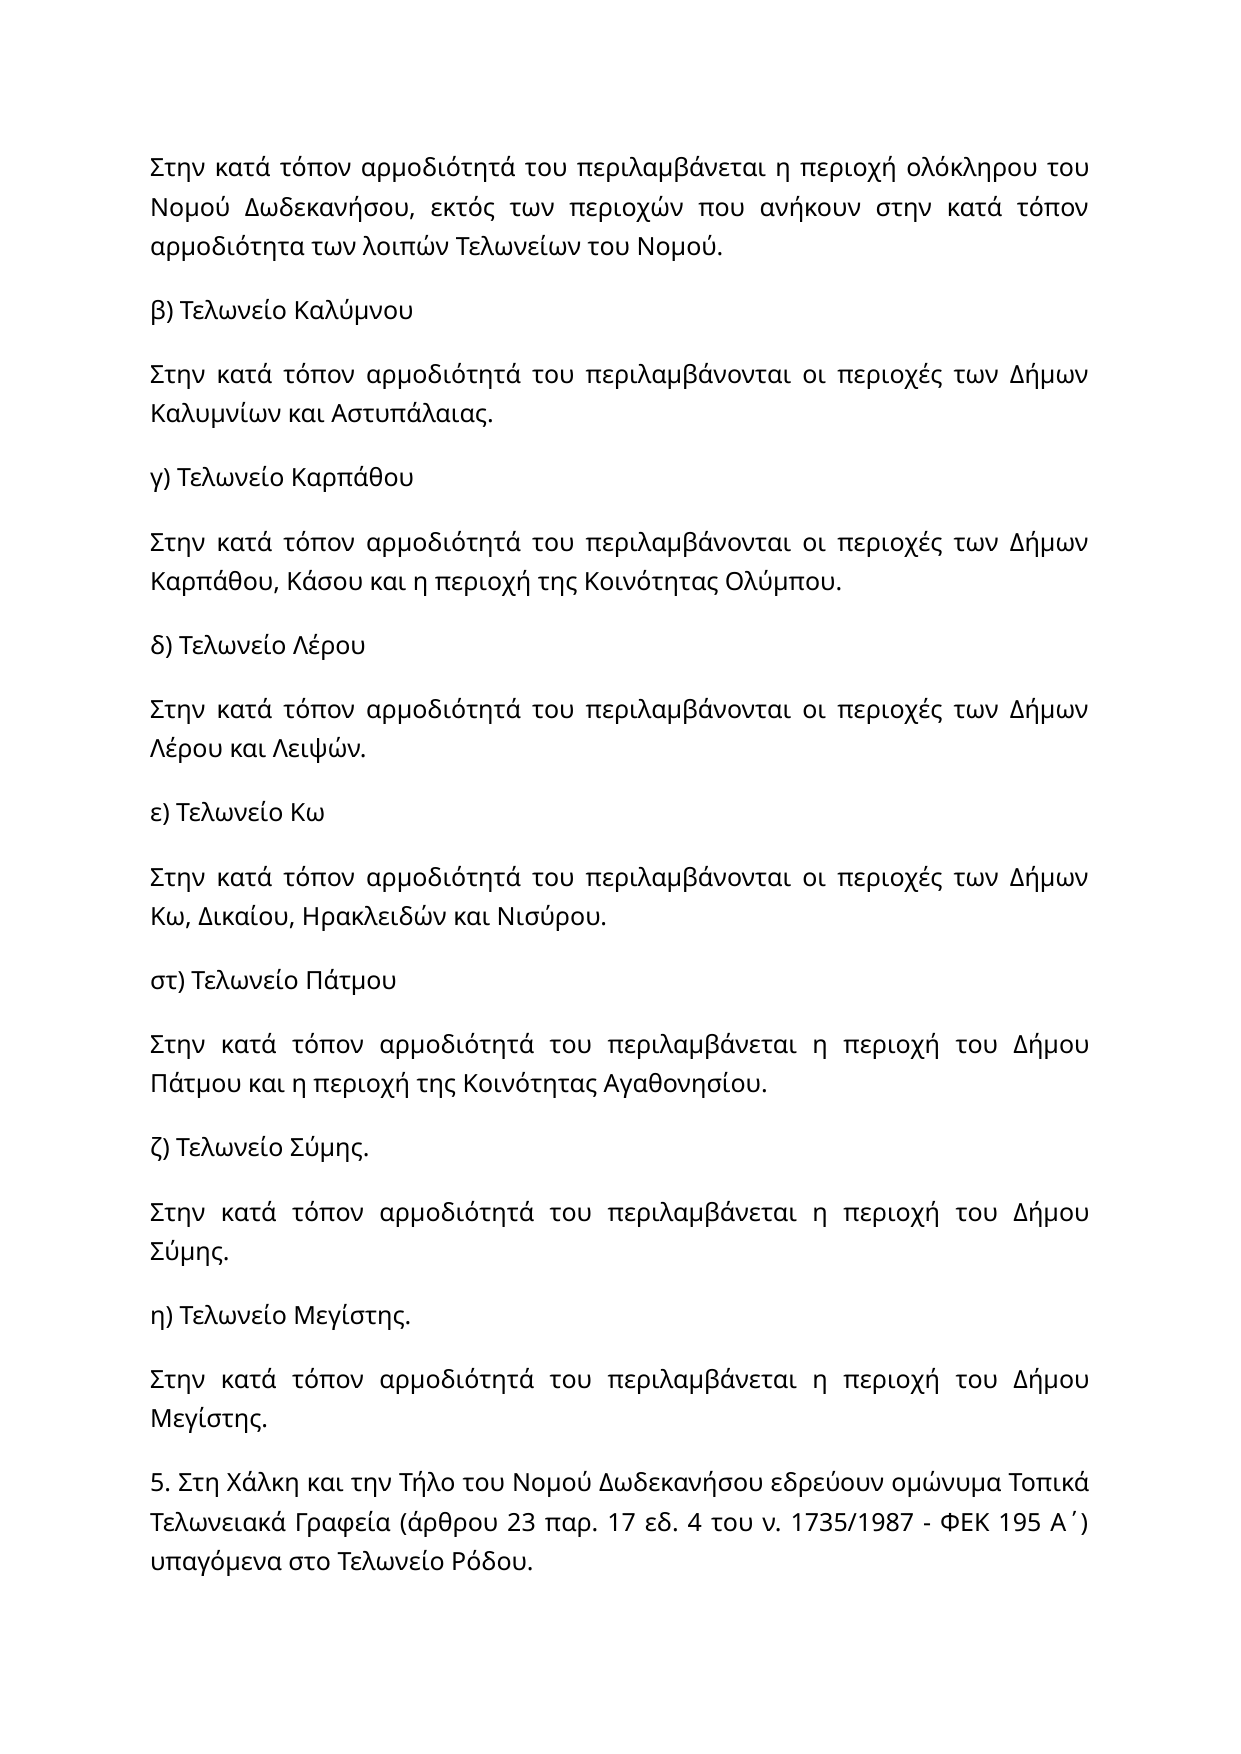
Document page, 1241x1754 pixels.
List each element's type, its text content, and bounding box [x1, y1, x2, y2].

text ε) Τελωνείο Κω [150, 795, 1090, 829]
text 5. Στη Χάλκη και την Τήλο του Νομού Δωδεκανήσου εδρεύουν ομώνυμα Τοπικά Τελωνειακά Γραφεία (άρθρου 23 παρ. 17 εδ. 4 του ν. 1735/1987 - ΦΕΚ 195 Α΄) υπαγόμενα στο Τελωνείο Ρόδου. [150, 1465, 1090, 1577]
text Στην κατά τόπον αρμοδιότητά του περιλαμβάνεται η περιοχή ολόκληρου του Νομού Δωδεκανήσου, εκτός των περιοχών που ανήκουν στην κατά τόπον αρμοδιότητα των λοιπών Τελωνείων του Νομού. [150, 150, 1090, 262]
text β) Τελωνείο Καλύμνου [150, 292, 1090, 327]
text Στην κατά τόπον αρμοδιότητά του περιλαμβάνονται οι περιοχές των Δήμων Κω, Δικαίου, Ηρακλειδών και Νισύρου. [150, 859, 1090, 932]
text Στην κατά τόπον αρμοδιότητά του περιλαμβάνονται οι περιοχές των Δήμων Λέρου και Λειψών. [150, 692, 1090, 765]
text Στην κατά τόπον αρμοδιότητά του περιλαμβάνεται η περιοχή του Δήμου Σύμης. [150, 1194, 1090, 1267]
text Στην κατά τόπον αρμοδιότητά του περιλαμβάνονται οι περιοχές των Δήμων Καρπάθου, Κάσου και η περιοχή της Κοινότητας Ολύμπου. [150, 524, 1090, 597]
text η) Τελωνείο Μεγίστης. [150, 1297, 1090, 1332]
text στ) Τελωνείο Πάτμου [150, 962, 1090, 997]
text ζ) Τελωνείο Σύμης. [150, 1130, 1090, 1164]
text γ) Τελωνείο Καρπάθου [150, 460, 1090, 494]
text δ) Τελωνείο Λέρου [150, 627, 1090, 662]
text Στην κατά τόπον αρμοδιότητά του περιλαμβάνεται η περιοχή του Δήμου Πάτμου και η περιοχή της Κοινότητας Αγαθονησίου. [150, 1027, 1090, 1100]
text Στην κατά τόπον αρμοδιότητά του περιλαμβάνονται οι περιοχές των Δήμων Καλυμνίων και Αστυπάλαιας. [150, 357, 1090, 430]
text Στην κατά τόπον αρμοδιότητά του περιλαμβάνεται η περιοχή του Δήμου Μεγίστης. [150, 1362, 1090, 1435]
